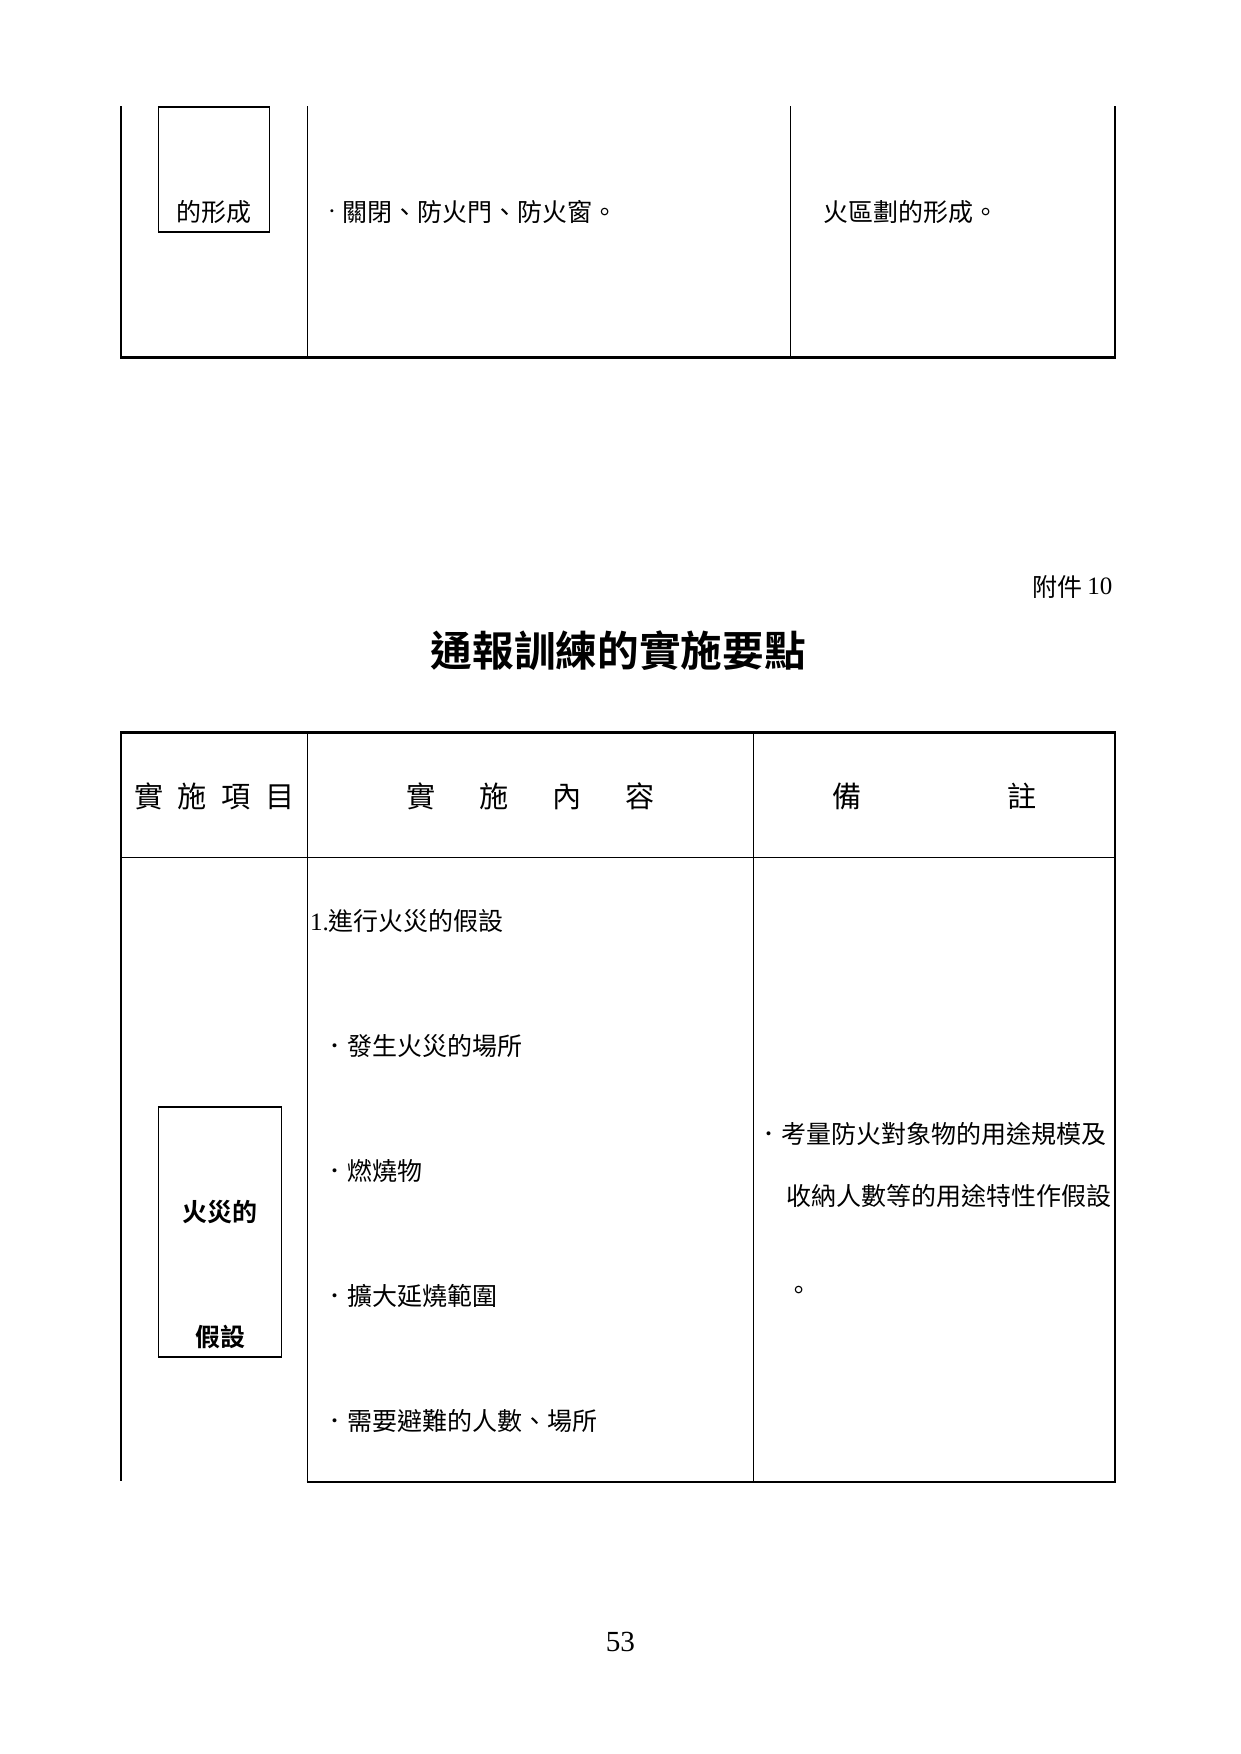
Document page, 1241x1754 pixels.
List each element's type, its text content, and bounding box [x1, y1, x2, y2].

table_header [1115, 544, 1123, 606]
table_cell 備 註 [754, 734, 1114, 857]
table_cell [122, 231, 158, 356]
table_cell [282, 1106, 307, 1231]
table_cell 火災的 [159, 1108, 281, 1231]
table_cell [282, 1231, 307, 1356]
table_cell [1116, 1106, 1123, 1231]
table_cell [270, 106, 307, 231]
table_cell [122, 106, 158, 231]
table_cell [281, 1356, 307, 1481]
table_cell [121, 669, 1115, 731]
table_cell [122, 1231, 158, 1356]
table_cell ．需要避難的人數、場所 [308, 1356, 753, 1481]
table_cell [281, 981, 307, 1106]
table_cell [122, 858, 158, 981]
table_cell [1116, 731, 1123, 776]
table_cell 1.進行火災的假設 [308, 858, 753, 981]
table_cell [791, 231, 1114, 356]
table_cell 通報訓練的實施要點 [121, 606, 1115, 669]
table_cell [122, 1106, 158, 1231]
table_cell [1116, 1231, 1123, 1356]
table_cell [270, 231, 307, 356]
table_cell 火區劃的形成。 [791, 106, 1114, 231]
table_cell ．燃燒物 [308, 1106, 753, 1231]
table_cell [158, 1358, 281, 1481]
table_cell [308, 231, 790, 356]
table_cell [158, 981, 281, 1106]
table_cell ．考量防火對象物的用途規模及 收納人數等的用途特性作假設 。 [754, 858, 1114, 1481]
table_cell [1116, 1356, 1123, 1481]
table_cell [1116, 776, 1123, 857]
table_cell [122, 981, 158, 1106]
table_cell 假設 [159, 1231, 281, 1356]
table_cell [1116, 857, 1123, 981]
table_cell 的形成 [159, 108, 269, 231]
table_cell 實 施 內 容 [308, 734, 753, 857]
table_cell [158, 858, 281, 981]
table_cell [122, 1356, 158, 1481]
table_cell [281, 858, 307, 981]
table_header 附件10 [121, 544, 1115, 606]
table_cell ．發生火災的場所 [308, 981, 753, 1106]
table_cell [158, 233, 270, 356]
table_cell [1116, 981, 1123, 1106]
table_cell 實 施 項 目 [122, 734, 307, 857]
table_cell [1115, 606, 1123, 669]
table_cell ．擴大延燒範圍 [308, 1231, 753, 1356]
table_cell [1115, 669, 1123, 731]
table_cell · 關閉、防火門、防火窗。 [308, 106, 790, 231]
